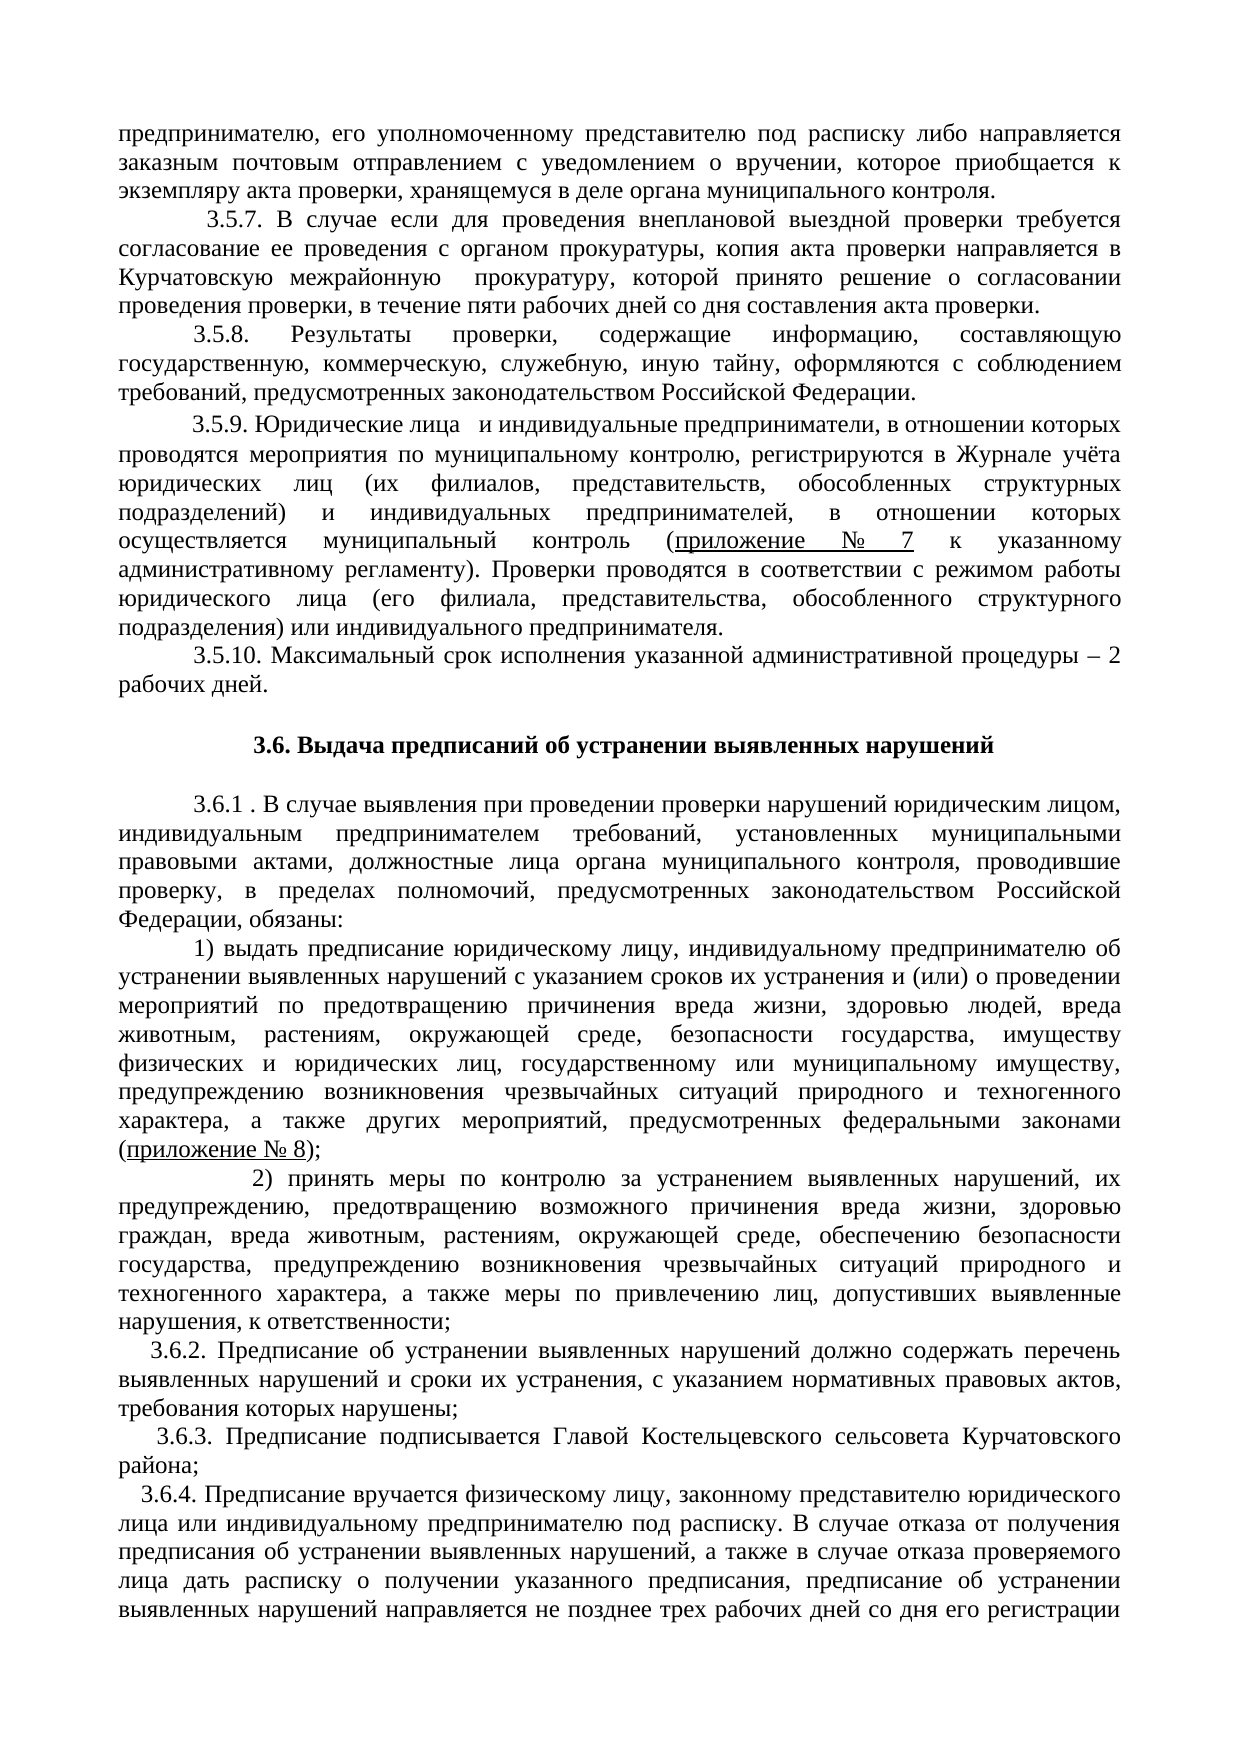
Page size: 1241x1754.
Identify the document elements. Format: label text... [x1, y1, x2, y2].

text 3.6.4. Предписание вручается физическому лицу, законному представителю юридического лица или индивидуальному предпринимателю под расписку. В случае отказа от получения предписания об устранении выявленных нарушений, а также в случае отказа проверяемого лица дать расписку о получении указанного предписания, предписание об устранении выявленных нарушений направляется не позднее трех рабочих дней со дня его регистрации [118, 1479, 1122, 1623]
text 1) выдать предписание юридическому лицу, индивидуальному предпринимателю об устранении выявленных нарушений с указанием сроков их устранения и (или) о проведении мероприятий по предотвращению причинения вреда жизни, здоровью людей, вреда животным, растениям, окружающей среде, безопасности государства, имуществу физических и юридических лиц, государственному или муниципальному имуществу, предупреждению возникновения чрезвычайных ситуаций природного и техногенного характера, а также других мероприятий, предусмотренных федеральными законами (приложение № 8); [118, 933, 1122, 1163]
text предпринимателю, его уполномоченному представителю под расписку либо направляется заказным почтовым отправлением с уведомлением о вручении, которое приобщается к экземпляру акта проверки, хранящемуся в деле органа муниципального контроля. [118, 118, 1122, 204]
text 2) принять меры по контролю за устранением выявленных нарушений, их предупреждению, предотвращению возможного причинения вреда жизни, здоровью граждан, вреда животным, растениям, окружающей среде, обеспечению безопасности государства, предупреждению возникновения чрезвычайных ситуаций природного и техногенного характера, а также меры по привлечению лиц, допустивших выявленные нарушения, к ответственности; [118, 1163, 1122, 1335]
text 3.5.10. Максимальный срок исполнения указанной административной процедуры – 2 рабочих дней. [118, 640, 1122, 698]
text 3.6.3. Предписание подписывается Главой Костельцевского сельсовета Курчатовского района; [118, 1421, 1122, 1479]
text 3.5.8. Результаты проверки, содержащие информацию, составляющую государственную, коммерческую, служебную, иную тайну, оформляются с соблюдением требований, предусмотренных законодательством Российской Федерации. [118, 319, 1122, 406]
text 3.6. Выдача предписаний об устранении выявленных нарушений [118, 727, 1122, 760]
text 3.6.2. Предписание об устранении выявленных нарушений должно содержать перечень выявленных нарушений и сроки их устранения, с указанием нормативных правовых актов, требования которых нарушены; [118, 1335, 1122, 1421]
text 3.5.9. Юридические лица и индивидуальные предприниматели, в отношении которых проводятся мероприятия по муниципальному контролю, регистрируются в Журнале учёта юридических лиц (их филиалов, представительств, обособленных структурных подразделений) и индивидуальных предпринимателей, в отношении которых осуществляется муниципальный контроль (приложение № 7 к указанному административному регламенту). Проверки проводятся в соответствии с режимом работы юридического лица (его филиала, представительства, обособленного структурного подразделения) или индивидуального предпринимателя. [118, 406, 1122, 640]
text 3.6.1 . В случае выявления при проведении проверки нарушений юридическим лицом, индивидуальным предпринимателем требований, установленных муниципальными правовыми актами, должностные лица органа муниципального контроля, проводившие проверку, в пределах полномочий, предусмотренных законодательством Российской Федерации, обязаны: [118, 789, 1122, 933]
text 3.5.7. В случае если для проведения внеплановой выездной проверки требуется согласование ее проведения с органом прокуратуры, копия акта проверки направляется в Курчатовскую межрайонную прокуратуру, которой принято решение о согласовании проведения проверки, в течение пяти рабочих дней со дня составления акта проверки. [118, 204, 1122, 319]
